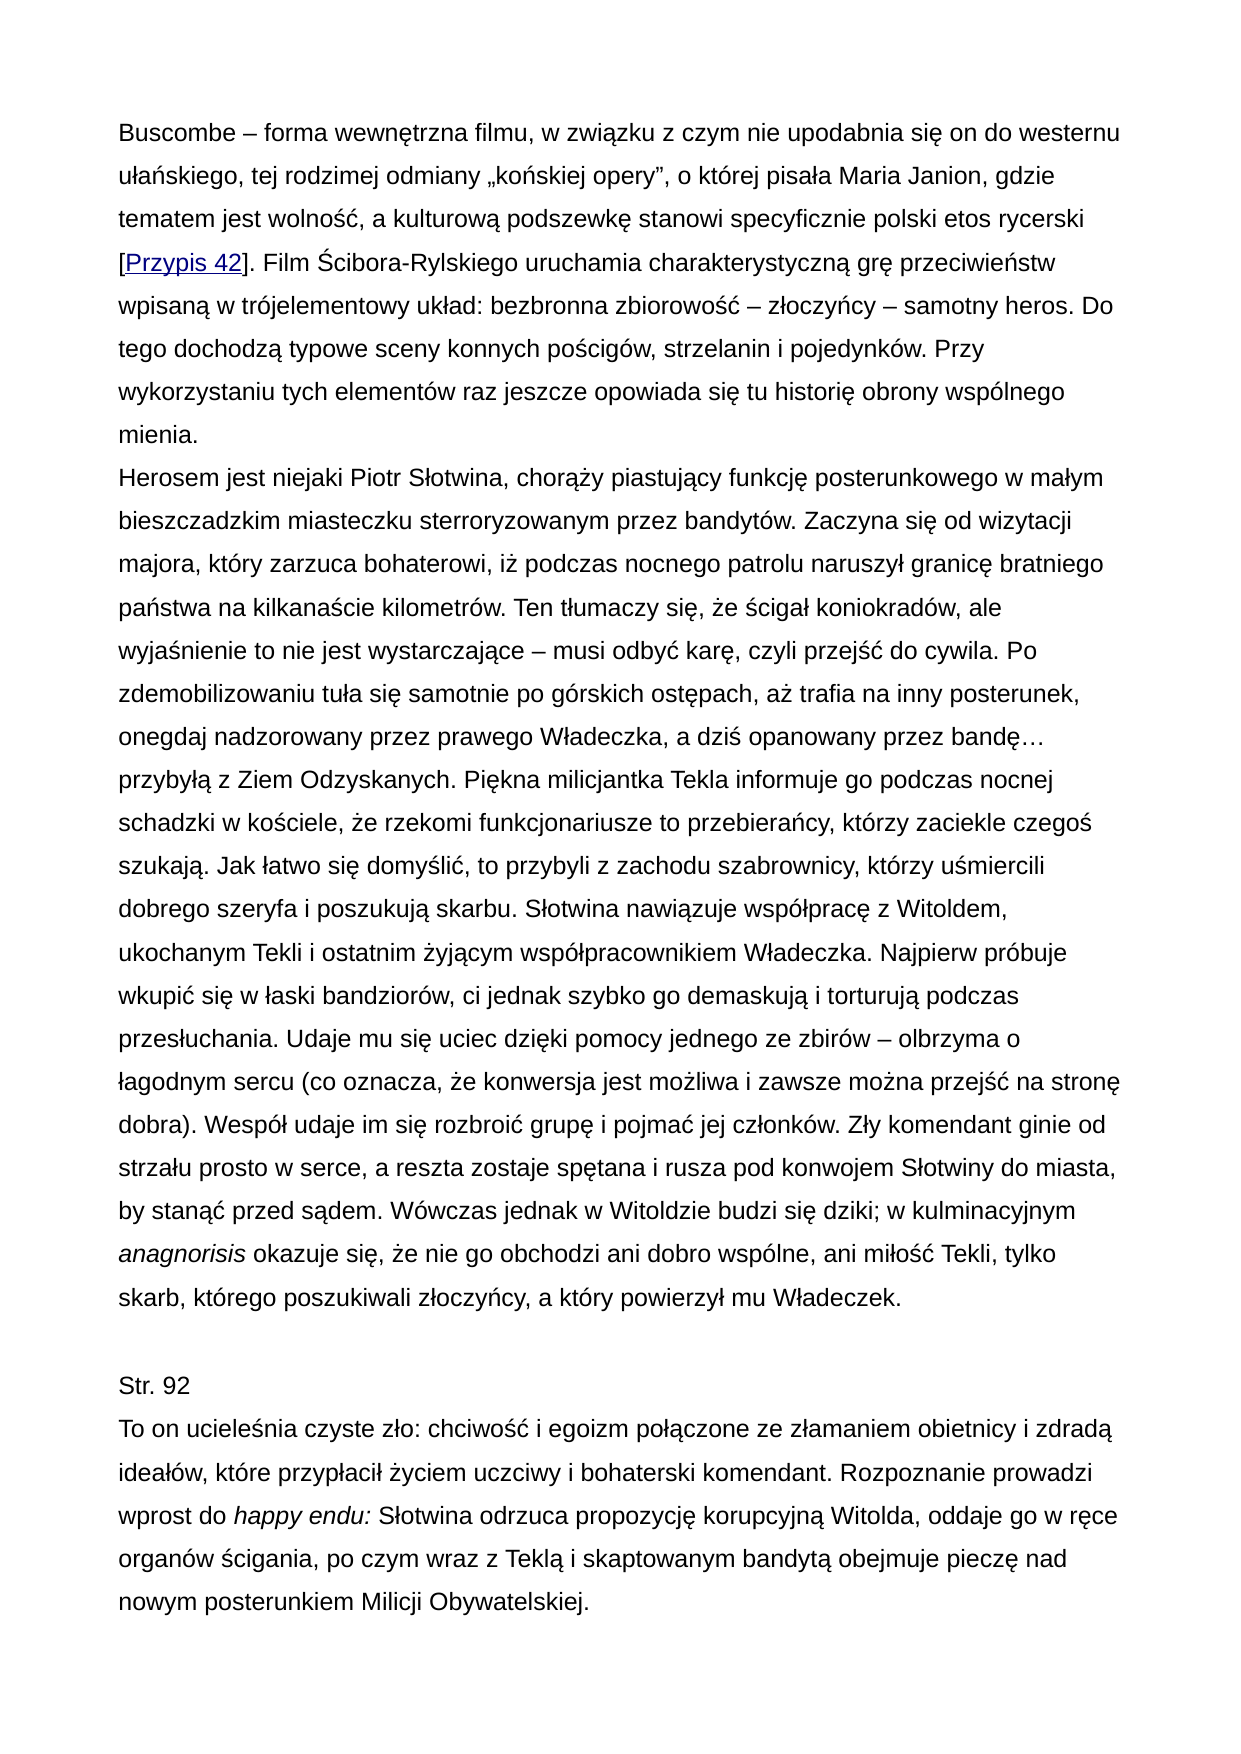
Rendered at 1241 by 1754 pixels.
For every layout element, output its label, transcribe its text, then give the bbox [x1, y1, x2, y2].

text To on ucieleśnia czyste zło: chciwość i egoizm połączone ze złamaniem obietnicy i zdradą ideałów, które przypłacił życiem uczciwy i bohaterski komendant. Rozpoznanie prowadzi wprost do happy endu: Słotwina odrzuca propozycję korupcyjną Witolda, oddaje go w ręce organów ścigania, po czym wraz z Teklą i skaptowanym bandytą obejmuje pieczę nad nowym posterunkiem Milicji Obywatelskiej. [118, 1414, 1122, 1616]
text Herosem jest niejaki Piotr Słotwina, chorąży piastujący funkcję posterunkowego w małym bieszczadzkim miasteczku sterroryzowanym przez bandytów. Zaczyna się od wizytacji majora, który zarzuca bohaterowi, iż podczas nocnego patrolu naruszył granicę bratniego państwa na kilkanaście kilometrów. Ten tłumaczy się, że ścigał koniokradów, ale wyjaśnienie to nie jest wystarczające – musi odbyć karę, czyli przejść do cywila. Po zdemobilizowaniu tuła się samotnie po górskich ostępach, aż trafia na inny posterunek, onegdaj nadzorowany przez prawego Władeczka, a dziś opanowany przez bandę… przybyłą z Ziem Odzyskanych. Piękna milicjantka Tekla informuje go podczas nocnej schadzki w kościele, że rzekomi funkcjonariusze to przebierańcy, którzy zaciekle czegoś szukają. Jak łatwo się domyślić, to przybyli z zachodu szabrownicy, którzy uśmiercili dobrego szeryfa i poszukują skarbu. Słotwina nawiązuje współpracę z Witoldem, ukochanym Tekli i ostatnim żyjącym współpracownikiem Władeczka. Najpierw próbuje wkupić się w łaski bandziorów, ci jednak szybko go demaskują i torturują podczas przesłuchania. Udaje mu się uciec dzięki pomocy jednego ze zbirów – olbrzyma o łagodnym sercu (co oznacza, że konwersja jest możliwa i zawsze można przejść na stronę dobra). Wespół udaje im się rozbroić grupę i pojmać jej członków. Zły komendant ginie od strzału prosto w serce, a reszta zostaje spętana i rusza pod konwojem Słotwiny do miasta, by stanąć przed sądem. Wówczas jednak w Witoldzie budzi się dziki; w kulminacyjnym anagnorisis okazuje się, że nie go obchodzi ani dobro wspólne, ani miłość Tekli, tylko skarb, którego poszukiwali złoczyńcy, a który powierzył mu Władeczek. [118, 463, 1122, 1311]
text Str. 92 [118, 1371, 1122, 1400]
text Buscombe – forma wewnętrzna filmu, w związku z czym nie upodabnia się on do westernu ułańskiego, tej rodzimej odmiany „końskiej opery”, o której pisała Maria Janion, gdzie tematem jest wolność, a kulturową podszewkę stanowi specyficznie polski etos rycerski [Przypis 42]. Film Ścibora-Rylskiego uruchamia charakterystyczną grę przeciwieństw wpisaną w trójelementowy układ: bezbronna zbiorowość – złoczyńcy – samotny heros. Do tego dochodzą typowe sceny konnych pościgów, strzelanin i pojedynków. Przy wykorzystaniu tych elementów raz jeszcze opowiada się tu historię obrony wspólnego mienia. [118, 118, 1122, 449]
